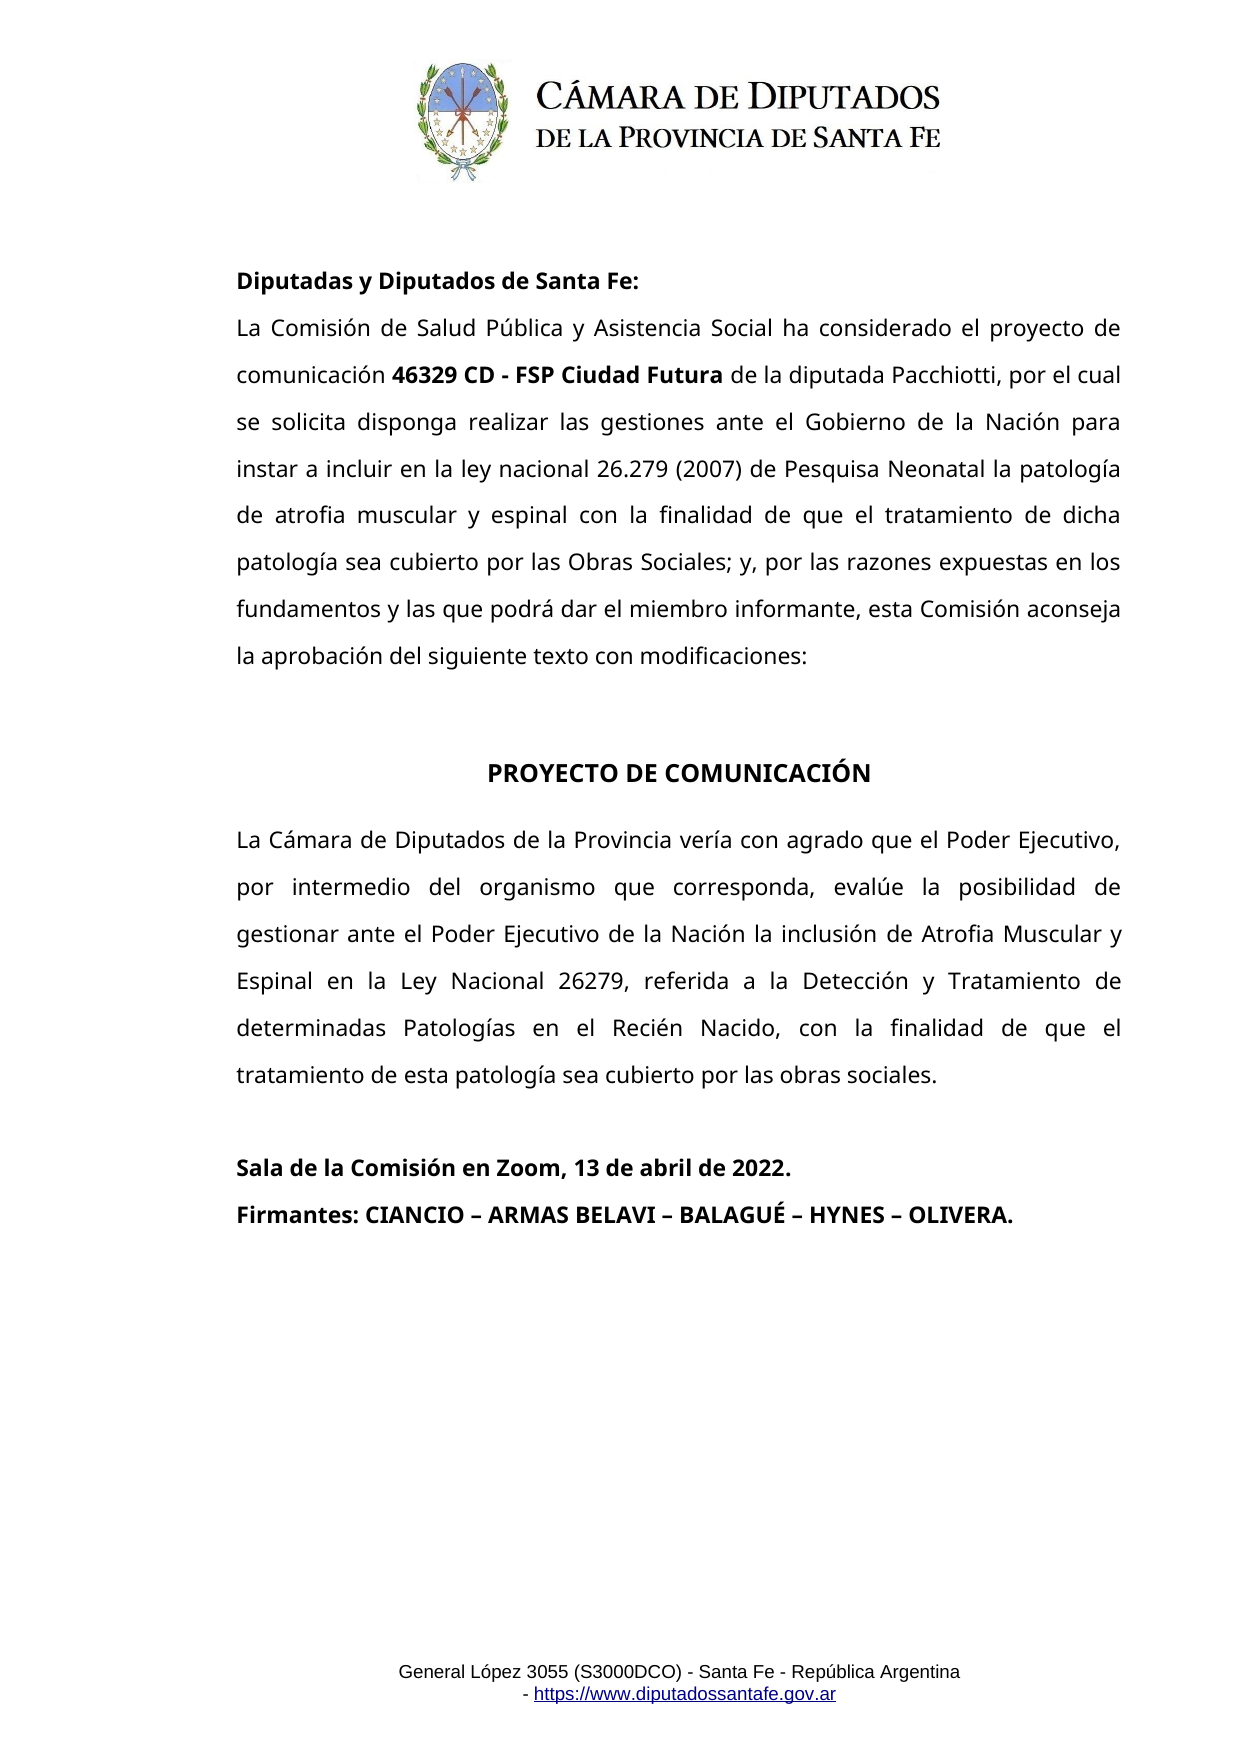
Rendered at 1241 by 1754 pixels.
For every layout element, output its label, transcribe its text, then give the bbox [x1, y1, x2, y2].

picture [413, 59, 945, 183]
text Firmantes: CIANCIO – ARMAS BELAVI – BALAGUÉ – HYNES – OLIVERA. [236, 1199, 1122, 1230]
text La Cámara de Diputados de la Provincia vería con agrado que el Poder Ejecutivo, por intermedio del organismo que corresponda, evalúe la posibilidad de gestionar ante el Poder Ejecutivo de la Nación la inclusión de Atrofia Muscular y Espinal en la Ley Nacional 26279, referida a la Detección y Tratamiento de determinadas Patologías en el Recién Nacido, con la finalidad de que el tratamiento de esta patología sea cubierto por las obras sociales. [236, 824, 1122, 1090]
text Sala de la Comisión en Zoom, 13 de abril de 2022. [236, 1152, 1122, 1183]
text La Comisión de Salud Pública y Asistencia Social ha considerado el proyecto de comunicación 46329 CD - FSP Ciudad Futura de la diputada Pacchiotti, por el cual se solicita disponga realizar las gestiones ante el Gobierno de la Nación para instar a incluir en la ley nacional 26.279 (2007) de Pesquisa Neonatal la patología de atrofia muscular y espinal con la finalidad de que el tratamiento de dicha patología sea cubierto por las Obras Sociales; y, por las razones expuestas en los fundamentos y las que podrá dar el miembro informante, esta Comisión aconseja la aprobación del siguiente texto con modificaciones: [236, 312, 1122, 671]
text Diputadas y Diputados de Santa Fe: [236, 265, 1122, 296]
text PROYECTO DE COMUNICACIÓN [236, 756, 1122, 789]
